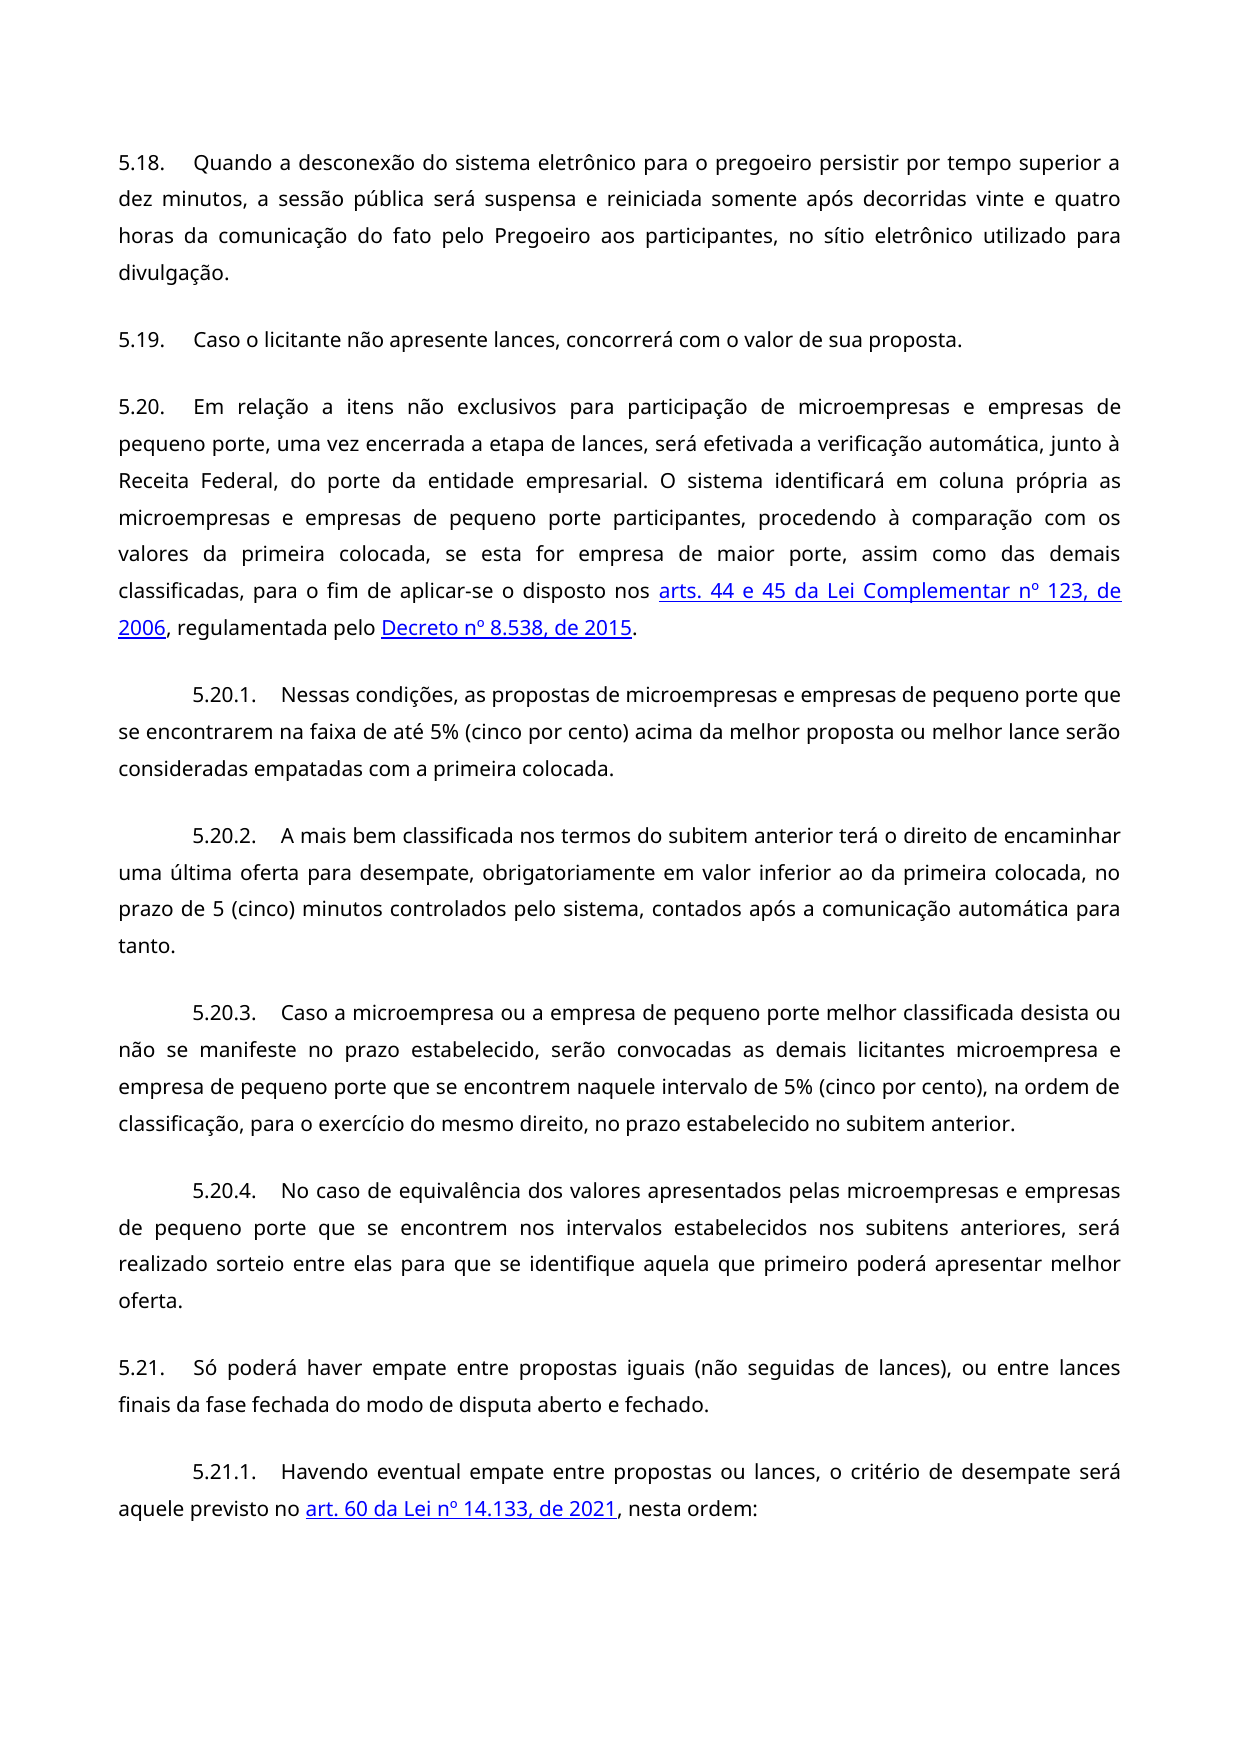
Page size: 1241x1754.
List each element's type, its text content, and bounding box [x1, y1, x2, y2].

list Nessas condições, as propostas de microempresas e empresas de pequeno porte que se encontrarem na faixa de até 5% (cinco por cento) acima da melhor proposta ou melhor lance serão consideradas empatadas com a primeira colocada. [118, 680, 1122, 782]
list No caso de equivalência dos valores apresentados pelas microempresas e empresas de pequeno porte que se encontrem nos intervalos estabelecidos nos subitens anteriores, será realizado sorteio entre elas para que se identifique aquela que primeiro poderá apresentar melhor oferta. [118, 1176, 1122, 1315]
list Havendo eventual empate entre propostas ou lances, o critério de desempate será aquele previsto no art. 60 da Lei nº 14.133, de 2021, nesta ordem: [118, 1457, 1122, 1522]
list Caso a microempresa ou a empresa de pequeno porte melhor classificada desista ou não se manifeste no prazo estabelecido, serão convocadas as demais licitantes microempresa e empresa de pequeno porte que se encontrem naquele intervalo de 5% (cinco por cento), na ordem de classificação, para o exercício do mesmo direito, no prazo estabelecido no subitem anterior. [118, 998, 1122, 1137]
list A mais bem classificada nos termos do subitem anterior terá o direito de encaminhar uma última oferta para desempate, obrigatoriamente em valor inferior ao da primeira colocada, no prazo de 5 (cinco) minutos controlados pelo sistema, contados após a comunicação automática para tanto. [118, 821, 1122, 960]
list Quando a desconexão do sistema eletrônico para o pregoeiro persistir por tempo superior a dez minutos, a sessão pública será suspensa e reiniciada somente após decorridas vinte e quatro horas da comunicação do fato pelo Pregoeiro aos participantes, no sítio eletrônico utilizado para divulgação. [118, 148, 1122, 287]
list Em relação a itens não exclusivos para participação de microempresas e empresas de pequeno porte, uma vez encerrada a etapa de lances, será efetivada a verificação automática, junto à Receita Federal, do porte da entidade empresarial. O sistema identificará em coluna própria as microempresas e empresas de pequeno porte participantes, procedendo à comparação com os valores da primeira colocada, se esta for empresa de maior porte, assim como das demais classificadas, para o fim de aplicar-se o disposto nos arts. 44 e 45 da Lei Complementar nº 123, de 2006, regulamentada pelo Decreto nº 8.538, de 2015. [118, 392, 1122, 642]
list Só poderá haver empate entre propostas iguais (não seguidas de lances), ou entre lances finais da fase fechada do modo de disputa aberto e fechado. [118, 1353, 1122, 1419]
list Caso o licitante não apresente lances, concorrerá com o valor de sua proposta. [118, 325, 1122, 354]
